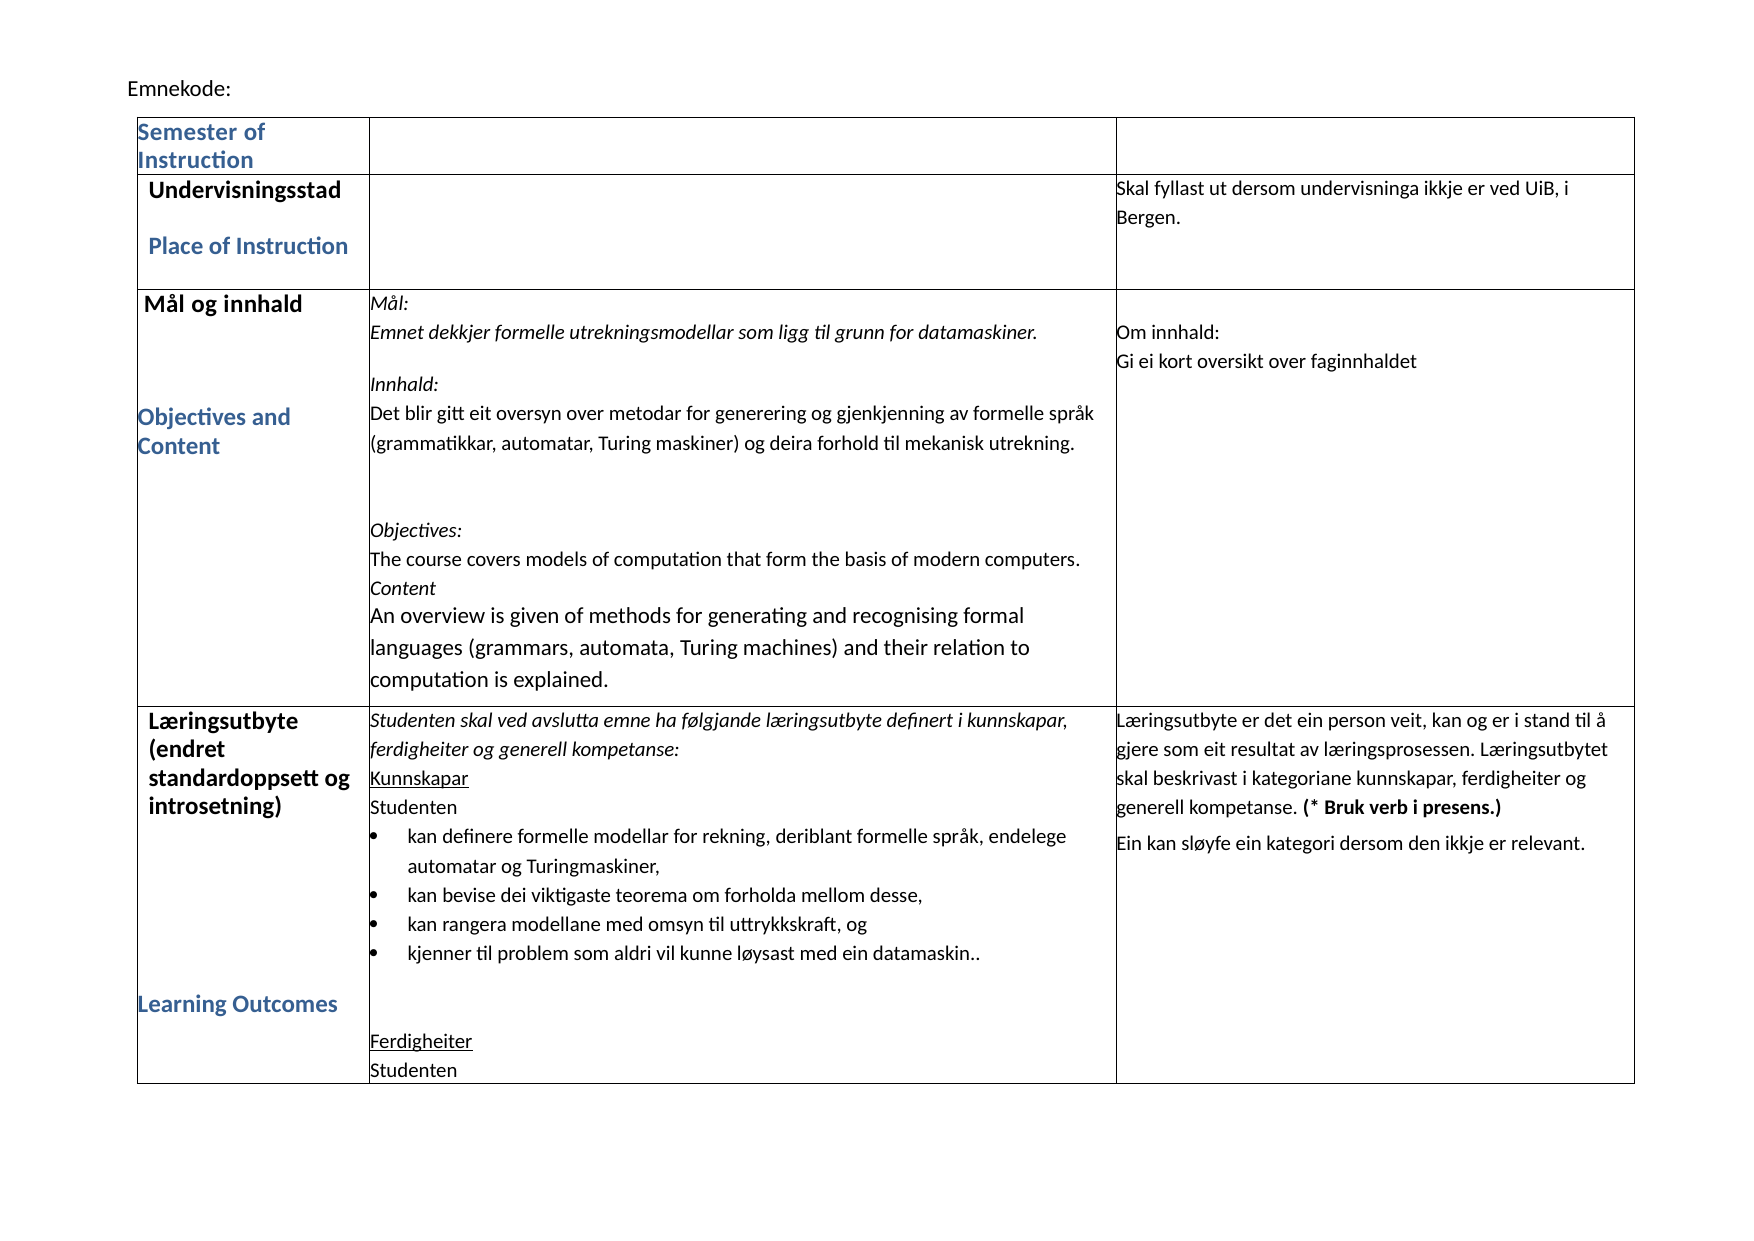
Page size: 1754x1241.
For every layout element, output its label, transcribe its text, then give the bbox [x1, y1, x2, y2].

table_cell Studenten skal ved avslutta emne ha følgjande læringsutbyte definert i kunnskapar, ferdigheiter og generell kompetanse: Kunnskapar Studenten kan definere formelle modellar for rekning, deriblant formelle språk, endelege automatar og Turingmaskiner, kan bevise dei viktigaste teorema om forholda mellom desse, kan rangera modellane med omsyn til uttrykkskraft, og kjenner til problem som aldri vil kunne løysast med ein datamaskin.. Ferdigheiter Studenten beherskar formalismar for å definere formelle modellar for rekning, kan gjennomføre bevis om slike modeller. Generell kompetanse Studenten kan planlegge og løysa varierte arbeidsoppgåver innan temaet, kan formidle sentralt fagstoff som teorier, problemstillingar og løysingar både skriftleg, munnleg og andre relevante uttrykksformer, og kan utveksle synspunkter og erfaringer med fagfolk og andre om fagområdet. On completion of the course the student should have the following learning outcomes defined in terms of knowledge, skills and general competence: Knowledge The student can define formal models of computing, including formal languages, automata and Turing machines, can prove the most important theorems relating these, can relate the models according to their expressive power, and knows problems computers never will be able to solve. Skills The student masters formalisms for defining models of computing, can prove properties of such models. General competence The student can solve a varied set of problems within the field, can communicate independent work and masters language and terminology of the academic field, and can communicate about academic issues, analyses and conclusions in the field, both with specialists and the general public. [370, 707, 1116, 1082]
table_cell Undervisningsstad Place of Instruction [138, 175, 369, 289]
table_cell Skal fyllast ut dersom undervisninga ikkje er ved UiB, i Bergen. [1117, 175, 1634, 289]
table_cell Læringsutbyte er det ein person veit, kan og er i stand til å gjere som eit resultat av læringsprosessen. Læringsutbytet skal beskrivast i kategoriane kunnskapar, ferdigheiter og generell kompetanse. (* Bruk verb i presens.) Ein kan sløyfe ein kategori dersom den ikkje er relevant. [1117, 707, 1634, 1082]
table_cell Mål: Emnet dekkjer formelle utrekningsmodellar som ligg til grunn for datamaskiner. Innhald: Det blir gitt eit oversyn over metodar for generering og gjenkjenning av formelle språk (grammatikkar, automatar, Turing maskiner) og deira forhold til mekanisk utrekning. Objectives: The course covers models of computation that form the basis of modern computers. Content An overview is given of methods for generating and recognising formal languages (grammars, automata, Turing machines) and their relation to computation is explained. [370, 290, 1116, 706]
table_cell [370, 175, 1116, 289]
table_cell Om innhald: Gi ei kort oversikt over faginnhaldet [1117, 290, 1634, 706]
table_cell Semester of Instruction [138, 118, 369, 174]
table_cell [370, 118, 1116, 174]
table_cell [1117, 118, 1634, 174]
table_cell Mål og innhald Objectives and Content [138, 290, 369, 706]
table_cell Læringsutbyte (endret standardoppsett og introsetning) Learning Outcomes [138, 707, 369, 1082]
